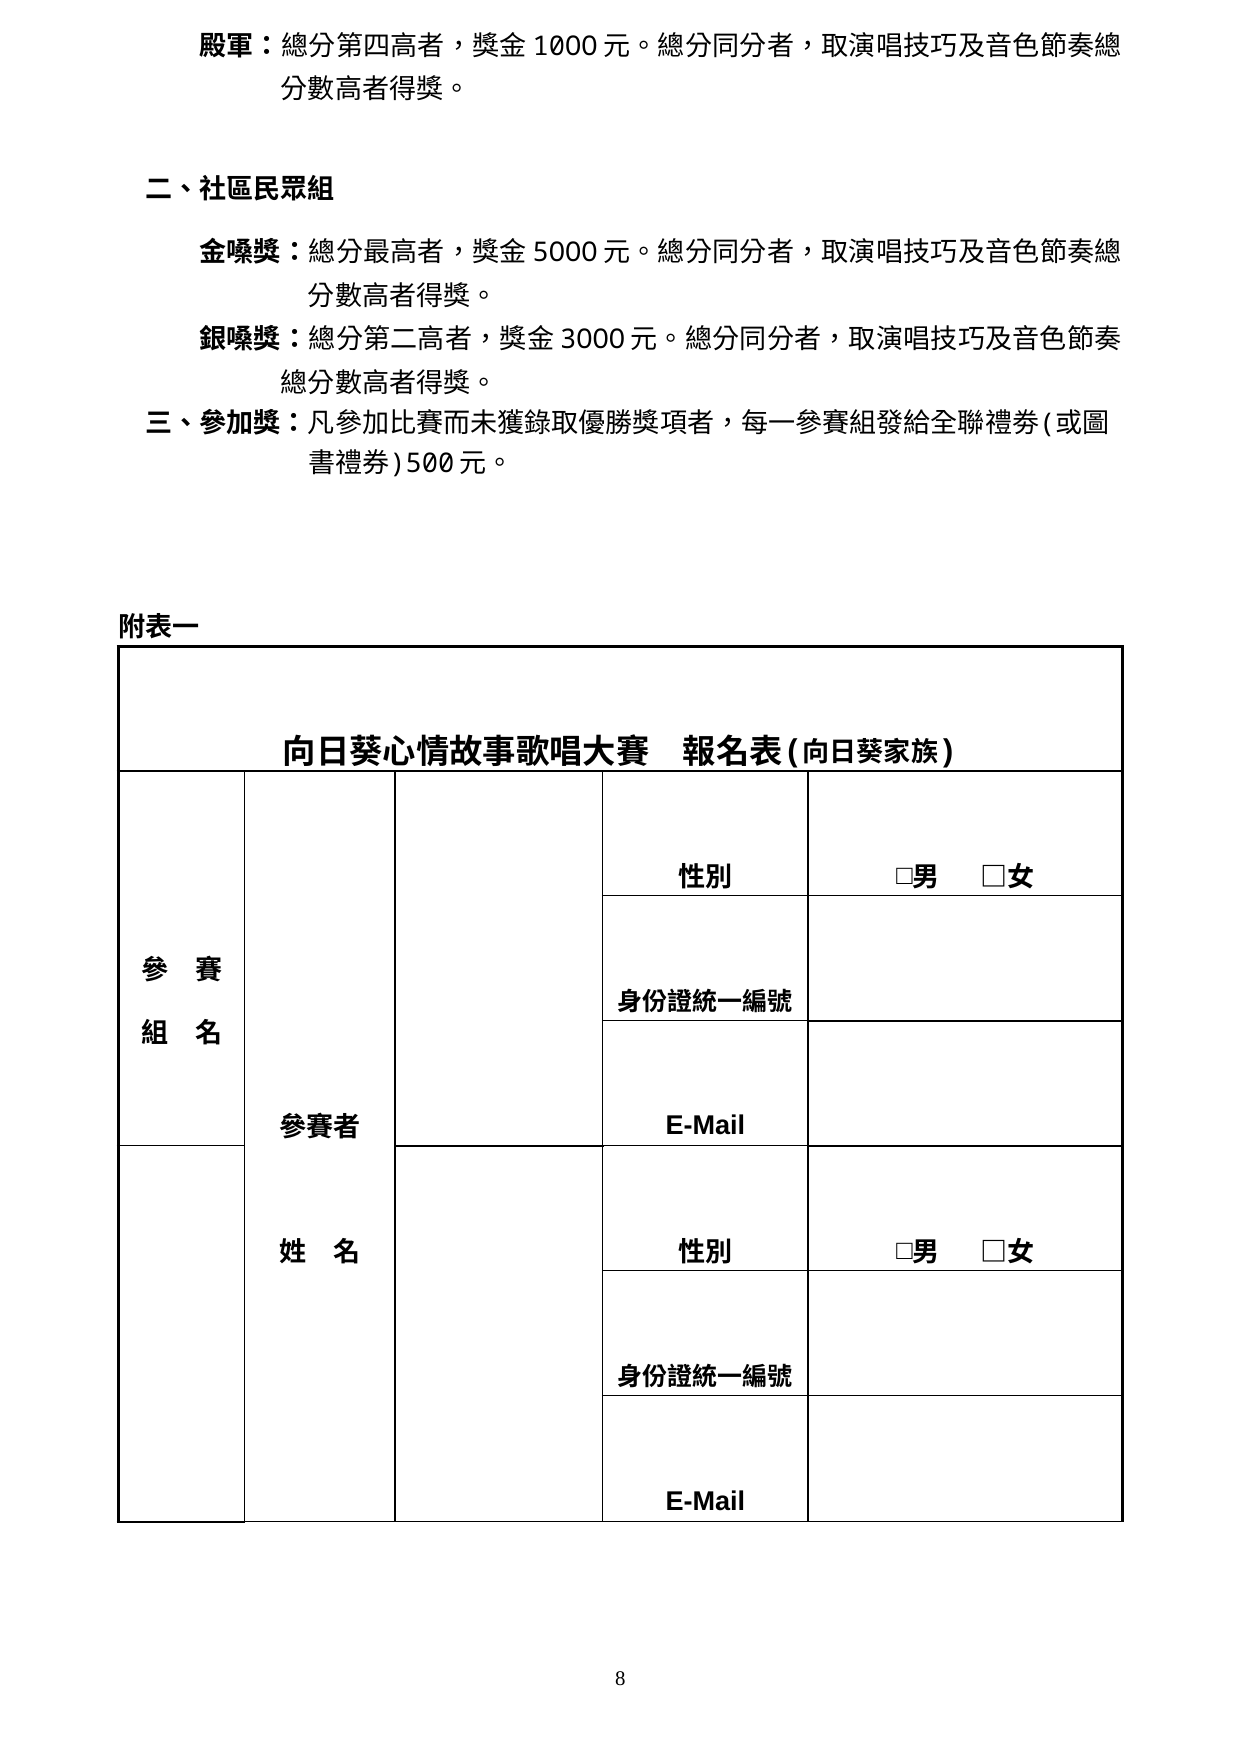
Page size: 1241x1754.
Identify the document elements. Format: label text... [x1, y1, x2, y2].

table_cell [809, 1022, 1121, 1145]
table_cell 性別 [603, 772, 807, 895]
table_cell 參 賽 組 名 [120, 772, 244, 1145]
text 三、參加獎：凡參加比賽而未獲錄取優勝獎項者，每一參賽組發給全聯禮劵(或圖書禮券)500元。 [145, 401, 1122, 480]
table_cell □男 □女 [809, 772, 1121, 895]
table_cell □男 □女 [809, 1147, 1121, 1270]
table_cell 身份證統一編號 [603, 896, 807, 1020]
table_cell E-Mail [603, 1396, 807, 1521]
text 金嗓獎：總分最高者，獎金5OOO元。總分同分者，取演唱技巧及音色節奏總分數高者得獎。 [199, 226, 1122, 314]
text 銀嗓獎：總分第二高者，獎金3OOO元。總分同分者，取演唱技巧及音色節奏總分數高者得獎。 [199, 314, 1122, 401]
table_cell 參賽者 姓 名 [245, 772, 394, 1521]
text 殿軍：總分第四高者，獎金10OO元。總分同分者，取演唱技巧及音色節奏總分數高者得獎。 [199, 20, 1122, 108]
table_cell [809, 1271, 1121, 1395]
table_cell [396, 772, 602, 1145]
table_cell 性別 [603, 1146, 807, 1270]
text 二、社區民眾組 [118, 145, 1122, 208]
table_cell [809, 896, 1121, 1020]
table_cell 身份證統一編號 [603, 1271, 807, 1395]
table_cell [809, 1396, 1121, 1521]
table_cell [396, 1147, 602, 1521]
text 附表一 [118, 583, 1122, 645]
table_cell E-Mail [603, 1021, 807, 1145]
table_header 向日葵心情故事歌唱大賽 報名表(向日葵家族) [120, 648, 1121, 770]
table_cell [120, 1146, 244, 1521]
